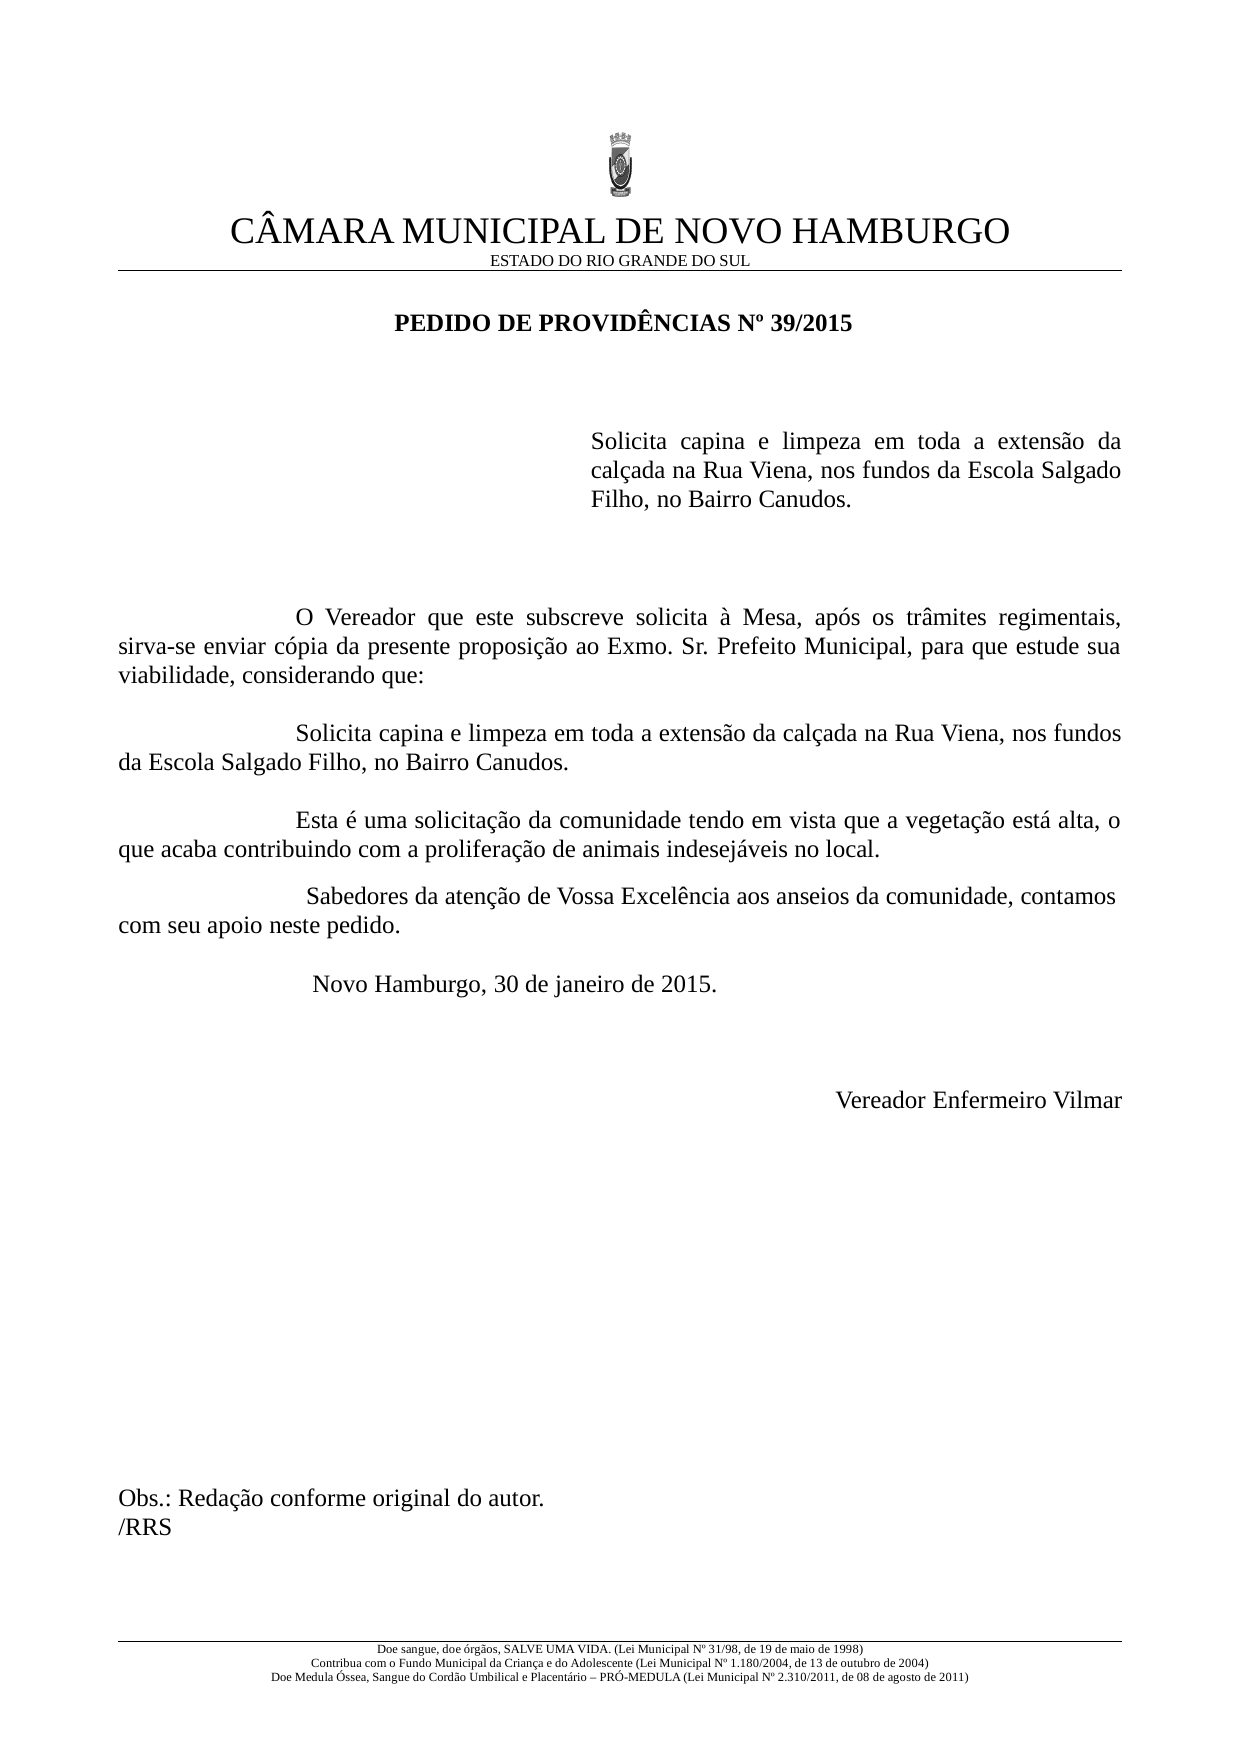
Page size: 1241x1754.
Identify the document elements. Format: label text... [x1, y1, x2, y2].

text Solicita capina e limpeza em toda a extensão da calçada na Rua Viena, nos fundos da Escola Salgado Filho, no Bairro Canudos. [118, 718, 1122, 776]
text ESTADO DO RIO GRANDE DO SUL [118, 252, 1122, 270]
text Obs.: Redação conforme original do autor. [118, 1483, 1122, 1512]
text PEDIDO DE PROVIDÊNCIAS Nº 39/2015 [118, 308, 1122, 337]
text Esta é uma solicitação da comunidade tendo em vista que a vegetação está alta, o que acaba contribuindo com a proliferação de animais indesejáveis no local. [118, 805, 1122, 863]
text Contribua com o Fundo Municipal da Criança e do Adolescente (Lei Municipal Nº 1.180/2004, de 13 de outubro de 2004) [118, 1656, 1122, 1670]
text Doe sangue, doe órgãos, SALVE UMA VIDA. (Lei Municipal Nº 31/98, de 19 de maio de 1998) [118, 1642, 1122, 1656]
text /RRS [118, 1512, 1122, 1541]
text Doe Medula Óssea, Sangue do Cordão Umbilical e Placentário – PRÓ-MEDULA (Lei Municipal Nº 2.310/2011, de 08 de agosto de 2011) [118, 1670, 1122, 1684]
text Vereador Enfermeiro Vilmar [118, 1085, 1122, 1114]
text Novo Hamburgo, 30 de janeiro de 2015. [118, 968, 1122, 997]
text CÂMARA MUNICIPAL DE NOVO HAMBURGO [118, 209, 1122, 252]
text O Vereador que este subscreve solicita à Mesa, após os trâmites regimentais, sirva-se enviar cópia da presente proposição ao Exmo. Sr. Prefeito Municipal, para que estude sua viabilidade, considerando que: [118, 602, 1122, 689]
text Sabedores da atenção de Vossa Excelência aos anseios da comunidade, contamos com seu apoio neste pedido. [118, 881, 1122, 939]
text Solicita capina e limpeza em toda a extensão da calçada na Rua Viena, nos fundos da Escola Salgado Filho, no Bairro Canudos. [591, 426, 1122, 513]
